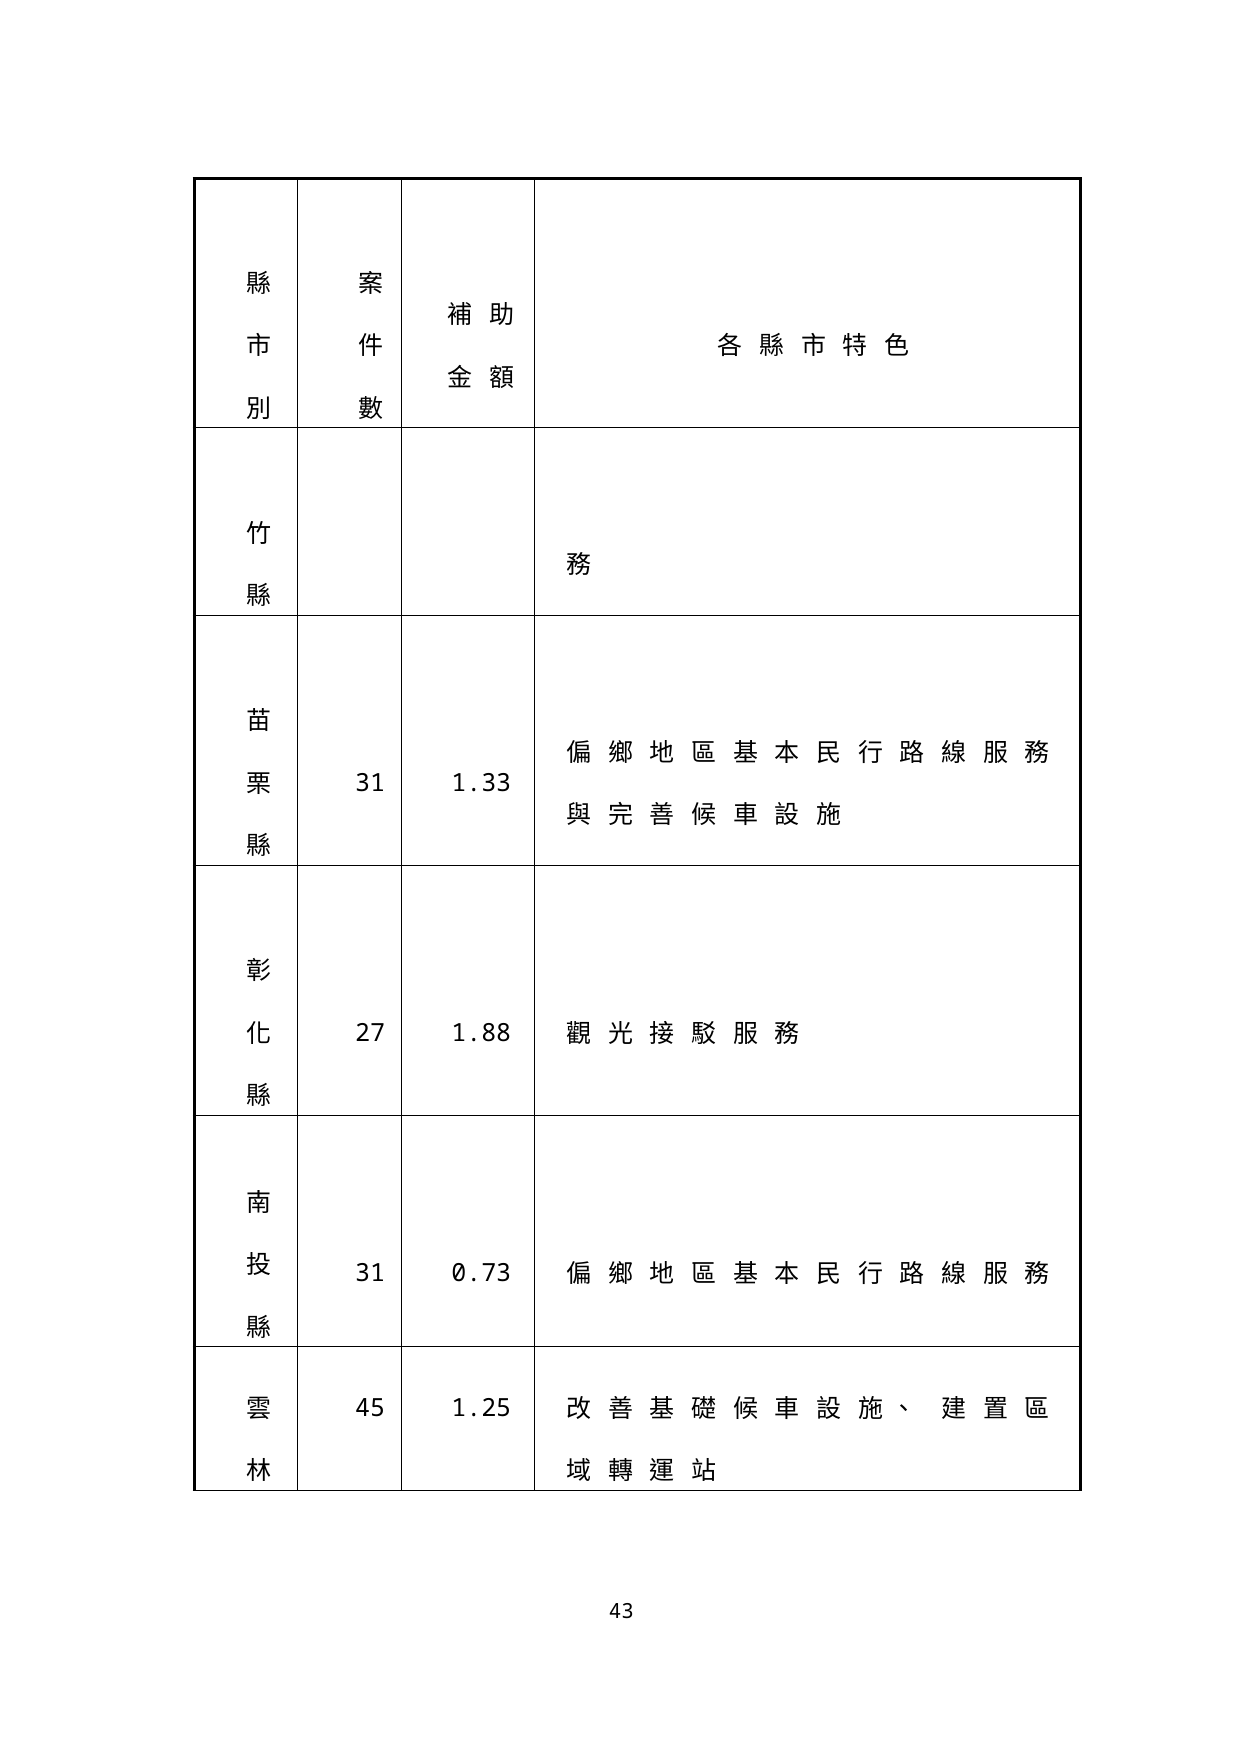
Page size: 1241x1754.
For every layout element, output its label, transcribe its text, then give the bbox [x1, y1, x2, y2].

table_cell 改善基礎候車設施、建置區域轉運站 [535, 1347, 1079, 1490]
table_cell 偏鄉地區基本民行路線服務與完善候車設施 [535, 616, 1079, 865]
table_cell 1.88 [402, 866, 534, 1115]
table_cell 31 [298, 616, 401, 865]
table_header 案件數 [298, 180, 401, 427]
table_cell 45 [298, 1347, 401, 1490]
table_cell 彰化縣 [196, 866, 297, 1115]
table_cell 31 [298, 1116, 401, 1346]
table_cell 27 [298, 866, 401, 1115]
table_cell 偏鄉地區基本民行路線服務 [535, 1116, 1079, 1346]
table_cell 觀光接駁服務 [535, 866, 1079, 1115]
table_cell [402, 428, 534, 615]
table_cell 1.25 [402, 1347, 534, 1490]
table_cell 1.33 [402, 616, 534, 865]
table_cell [298, 428, 401, 615]
table_cell 雲林 [196, 1347, 297, 1490]
table_header 補助金額 [402, 180, 534, 427]
table_cell 0.73 [402, 1116, 534, 1346]
table_cell 南投縣 [196, 1116, 297, 1346]
table_cell 苗栗縣 [196, 616, 297, 865]
table_header 縣市別 [196, 180, 297, 427]
table_cell 務 [535, 428, 1079, 615]
table_header 各縣市特色 [535, 180, 1079, 427]
table_cell 竹縣 [196, 428, 297, 615]
